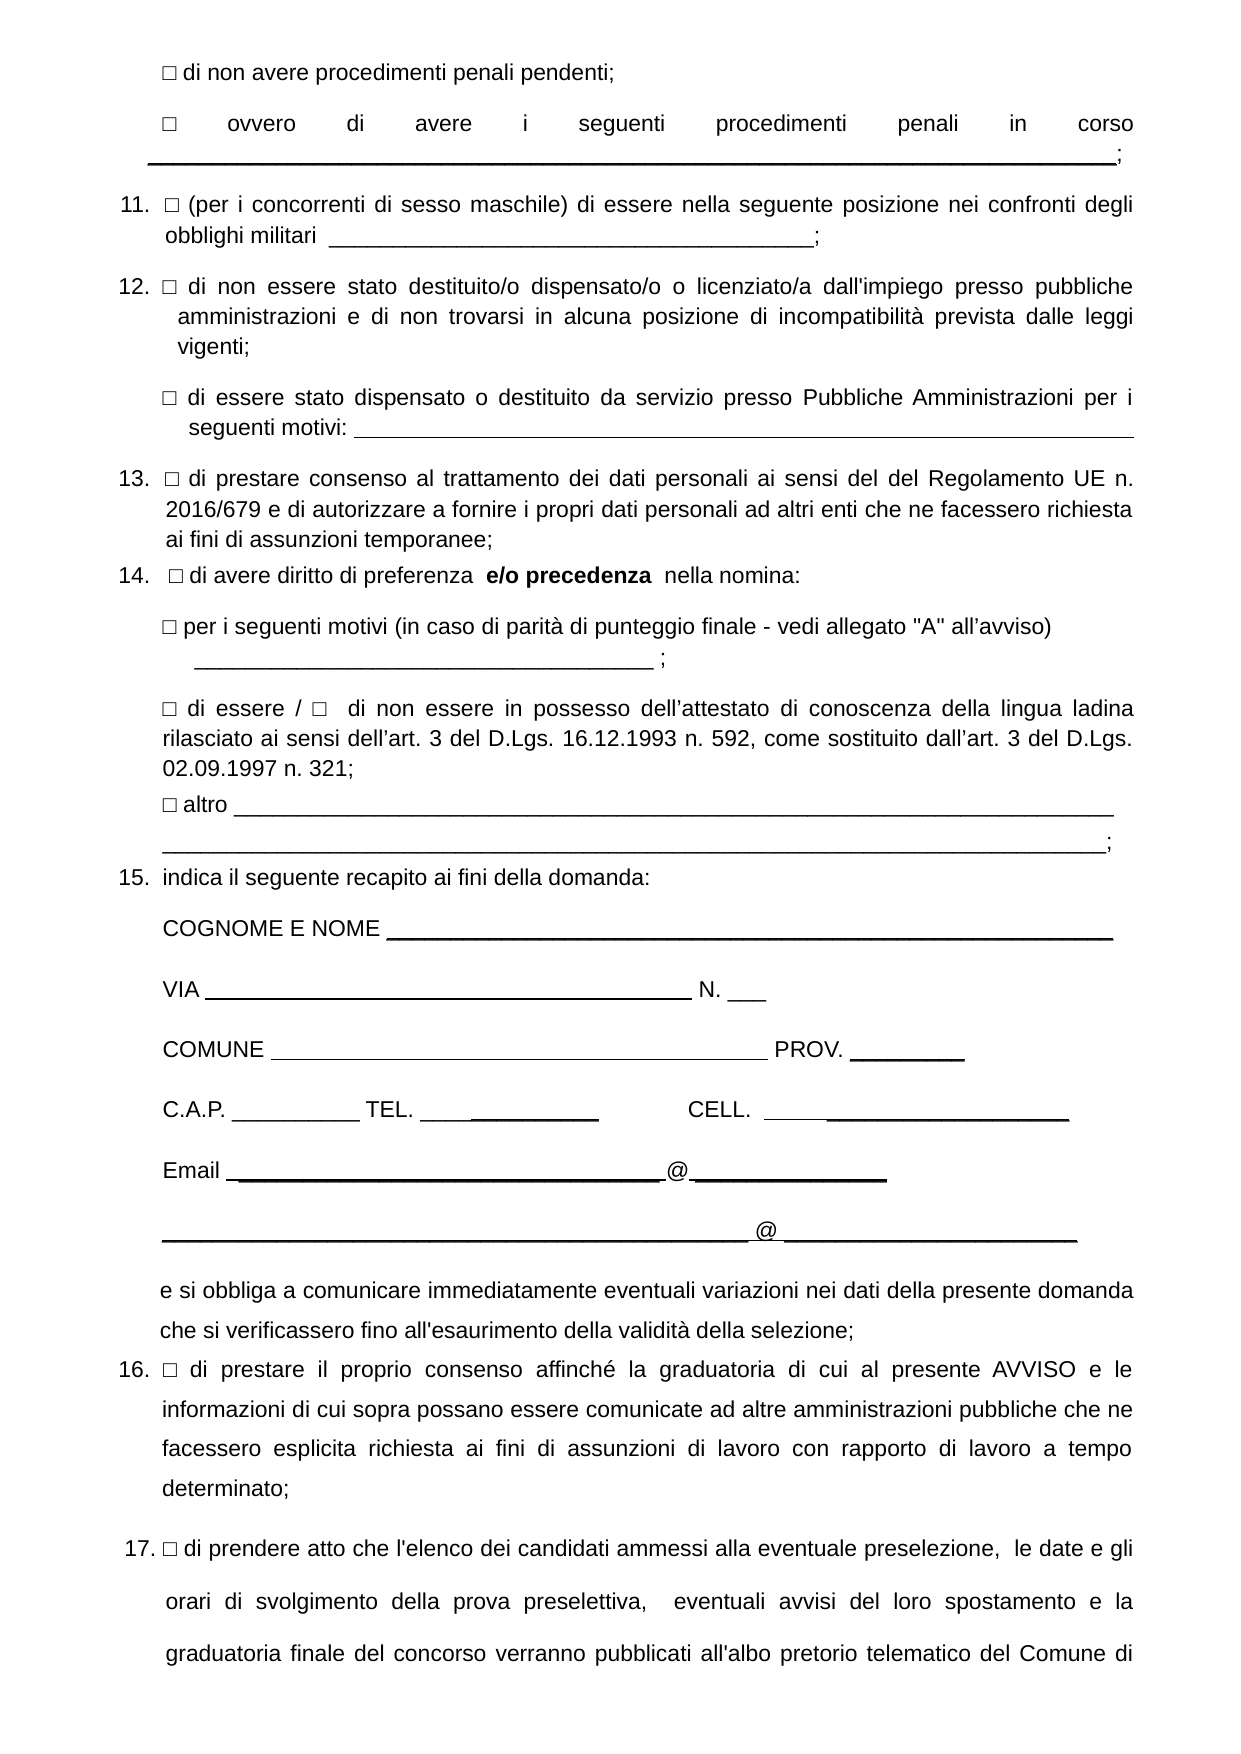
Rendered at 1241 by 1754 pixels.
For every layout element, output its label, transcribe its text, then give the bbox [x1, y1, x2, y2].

text 15. indica il seguente recapito ai fini della domanda: [118, 864, 1134, 891]
text □ di essere / □ di non essere in possesso dell’attestato di conoscenza della lingua ladina rilasciato ai sensi dell’art. 3 del D.Lgs. 16.12.1993 n. 592, come sostituito dall’art. 3 del D.Lgs. 02.09.1997 n. 321; [118, 694, 1134, 781]
text 14. □ di avere diritto di preferenza e/o precedenza nella nomina: [118, 562, 1134, 588]
text e si obbliga a comunicare immediatamente eventuali variazioni nei dati della presente domanda che si verificassero fino all'esaurimento della validità della selezione; [94, 1277, 1134, 1343]
text □ di non avere procedimenti penali pendenti; [118, 59, 1134, 85]
text Email _________________________________ @ _______________ [162, 1157, 1134, 1183]
text □ di essere stato dispensato o destituito da servizio presso Pubbliche Amministrazioni per i seguenti motivi: [148, 384, 1134, 441]
text __________________________________________________________________________; [118, 828, 1134, 854]
text □ ovvero di avere i seguenti procedimenti penali in corso ____________________________________________________________________________; [148, 110, 1134, 167]
text 11. □ (per i concorrenti di sesso maschile) di essere nella seguente posizione nei confronti degli obblighi militari ______________________________________; [120, 191, 1134, 248]
text 16. □ di prestare il proprio consenso affinché la graduatoria di cui al presente AVVISO e le informazioni di cui sopra possano essere comunicate ad altre amministrazioni pubbliche che ne facessero esplicita richiesta ai fini di assunzioni di lavoro con rapporto di lavoro a tempo determinato; [118, 1356, 1134, 1501]
text 17. □ di prendere atto che l'elenco dei candidati ammessi alla eventuale preselezione, le date e gli orari di svolgimento della prova preselettiva, eventuali avvisi del loro spostamento e la graduatoria finale del concorso verranno pubblicati all'albo pretorio telematico del Comune di [124, 1535, 1134, 1667]
text COGNOME E NOME _________________________________________________________ [162, 915, 1134, 942]
text VIA N. ___ [162, 976, 1134, 1002]
text COMUNE PROV. _________ [162, 1036, 1134, 1062]
text 13. □ di prestare consenso al trattamento dei dati personali ai sensi del del Regolamento UE n. 2016/679 e di autorizzare a fornire i propri dati personali ad altri enti che ne facessero richiesta ai fini di assunzioni temporanee; [118, 465, 1134, 552]
text C.A.P. __________ TEL. ______________ CELL. ___________________ [162, 1096, 1134, 1123]
text □ altro _____________________________________________________________________ [118, 791, 1134, 818]
text □ per i seguenti motivi (in caso di parità di punteggio finale - vedi allegato "A" all’avviso) ____________________________________ ; [118, 613, 1134, 670]
text 12. □ di non essere stato destituito/o dispensato/o o licenziato/a dall'impiego presso pubbliche amministrazioni e di non trovarsi in alcuna posizione di incompatibilità prevista dalle leggi vigenti; [118, 273, 1134, 359]
text ______________________________________________ @ _______________________ [118, 1217, 1134, 1243]
